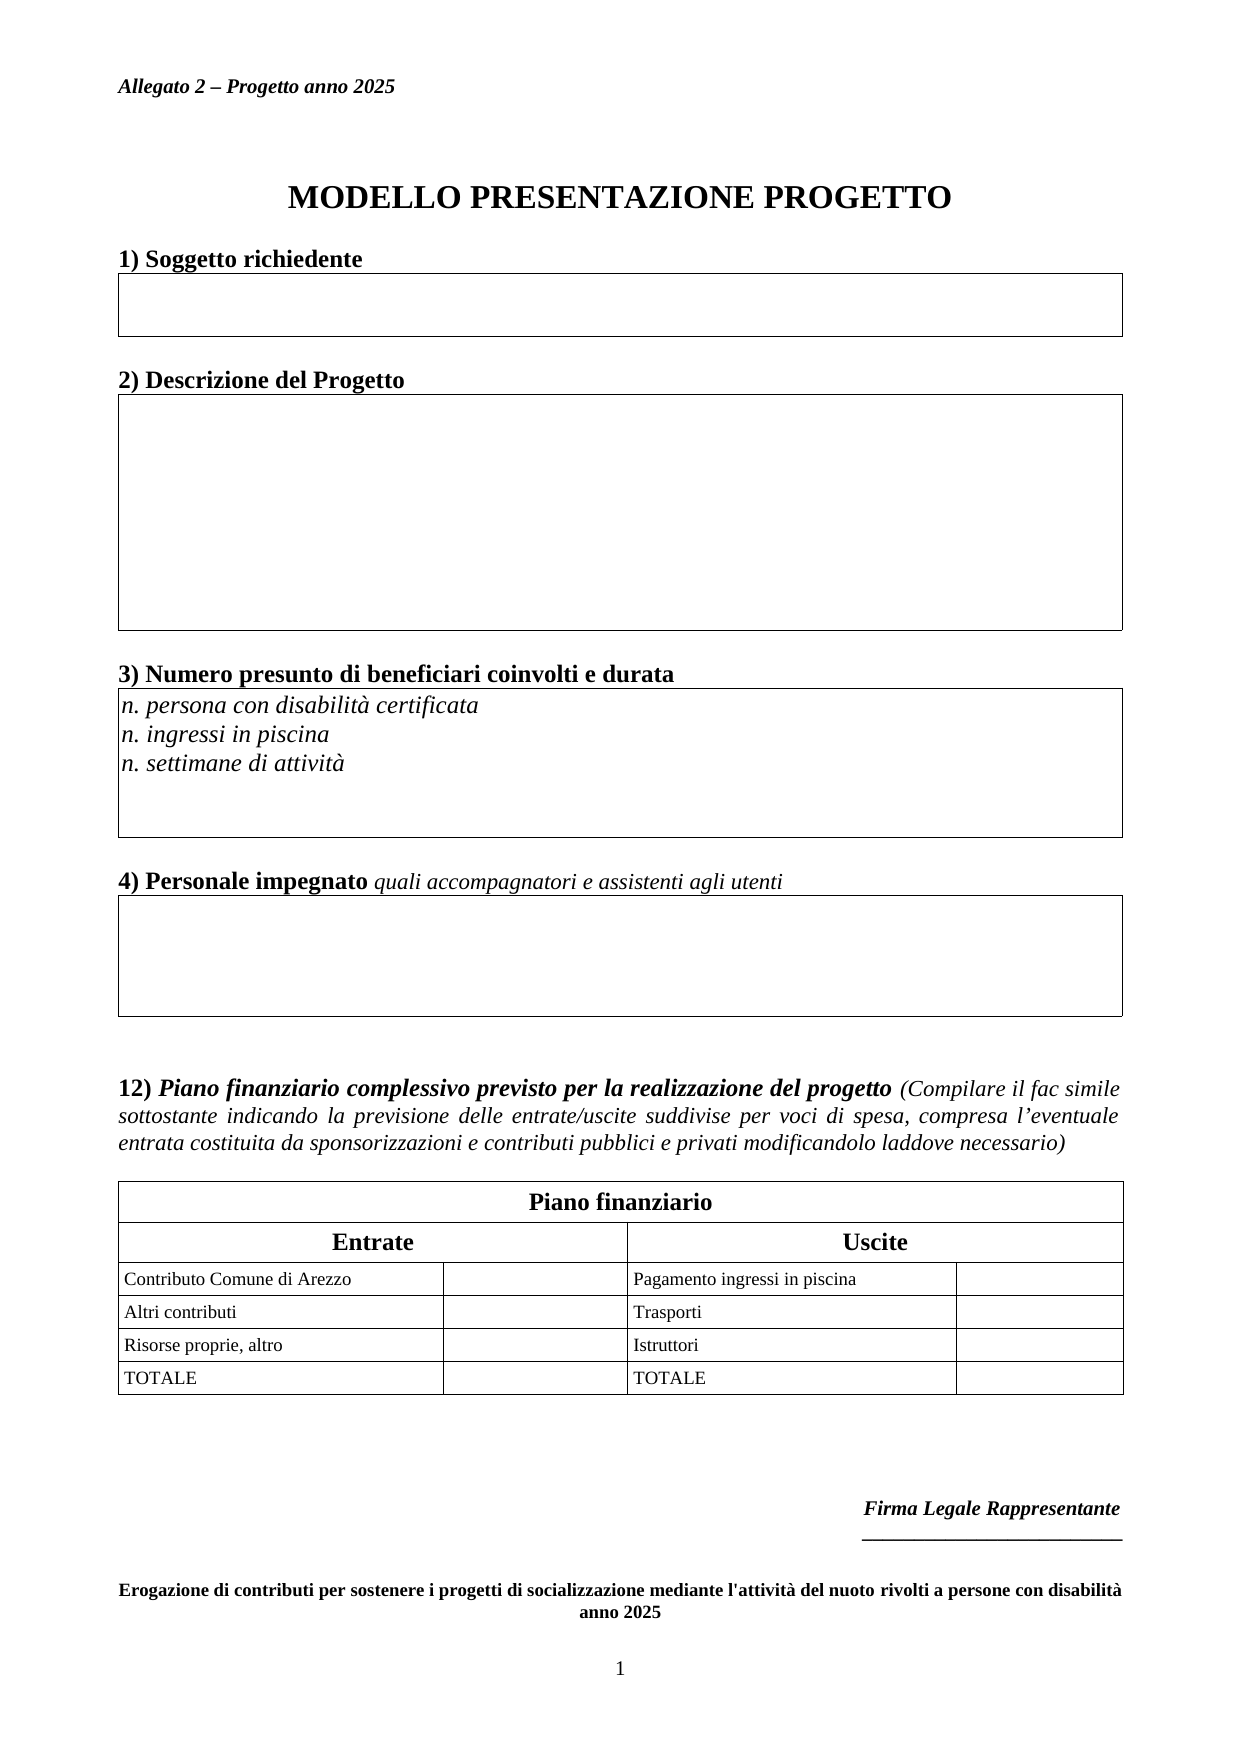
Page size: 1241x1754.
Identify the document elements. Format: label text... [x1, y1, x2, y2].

text n. persona con disabilità certificata [119, 689, 1122, 716]
text 12) Piano finanziario complessivo previsto per la realizzazione del progetto (Compilare il fac simile sottostante indicando la previsione delle entrate/uscite suddivise per voci di spesa, compresa l’eventuale entrata costituita da sponsorizzazioni e contributi pubblici e privati modificandolo laddove necessario) [118, 1073, 1122, 1155]
table_cell TOTALE [119, 1362, 443, 1394]
table_cell [957, 1362, 1123, 1394]
text n. settimane di attività [119, 745, 1122, 777]
table_cell [957, 1329, 1123, 1361]
text 4) Personale impegnato quali accompagnatori e assistenti agli utenti [118, 866, 1122, 895]
text 3) Numero presunto di beneficiari coinvolti e durata [118, 659, 1122, 688]
table_cell Istruttori [628, 1329, 956, 1361]
table_cell Risorse proprie, altro [119, 1329, 443, 1361]
table_cell [957, 1263, 1123, 1295]
table_cell Entrate [119, 1223, 627, 1262]
table_cell [444, 1362, 627, 1394]
table_cell Contributo Comune di Arezzo [119, 1263, 443, 1295]
table_cell [444, 1263, 627, 1295]
table_cell [957, 1296, 1123, 1328]
text 2) Descrizione del Progetto [118, 365, 1122, 394]
text Firma Legale Rappresentante [118, 1495, 1122, 1519]
table_cell [444, 1296, 627, 1328]
text MODELLO PRESENTAZIONE PROGETTO [118, 177, 1122, 216]
table_cell Altri contributi [119, 1296, 443, 1328]
text 1) Soggetto richiedente [118, 244, 1122, 273]
text n. ingressi in piscina [119, 716, 1122, 745]
table_cell [444, 1329, 627, 1361]
table_cell Pagamento ingressi in piscina [628, 1263, 956, 1295]
table_cell Trasporti [628, 1296, 956, 1328]
table_header Piano finanziario [119, 1182, 1123, 1222]
table_cell TOTALE [628, 1362, 956, 1394]
text _________________________ [118, 1519, 1122, 1543]
table_cell Uscite [628, 1223, 1123, 1262]
